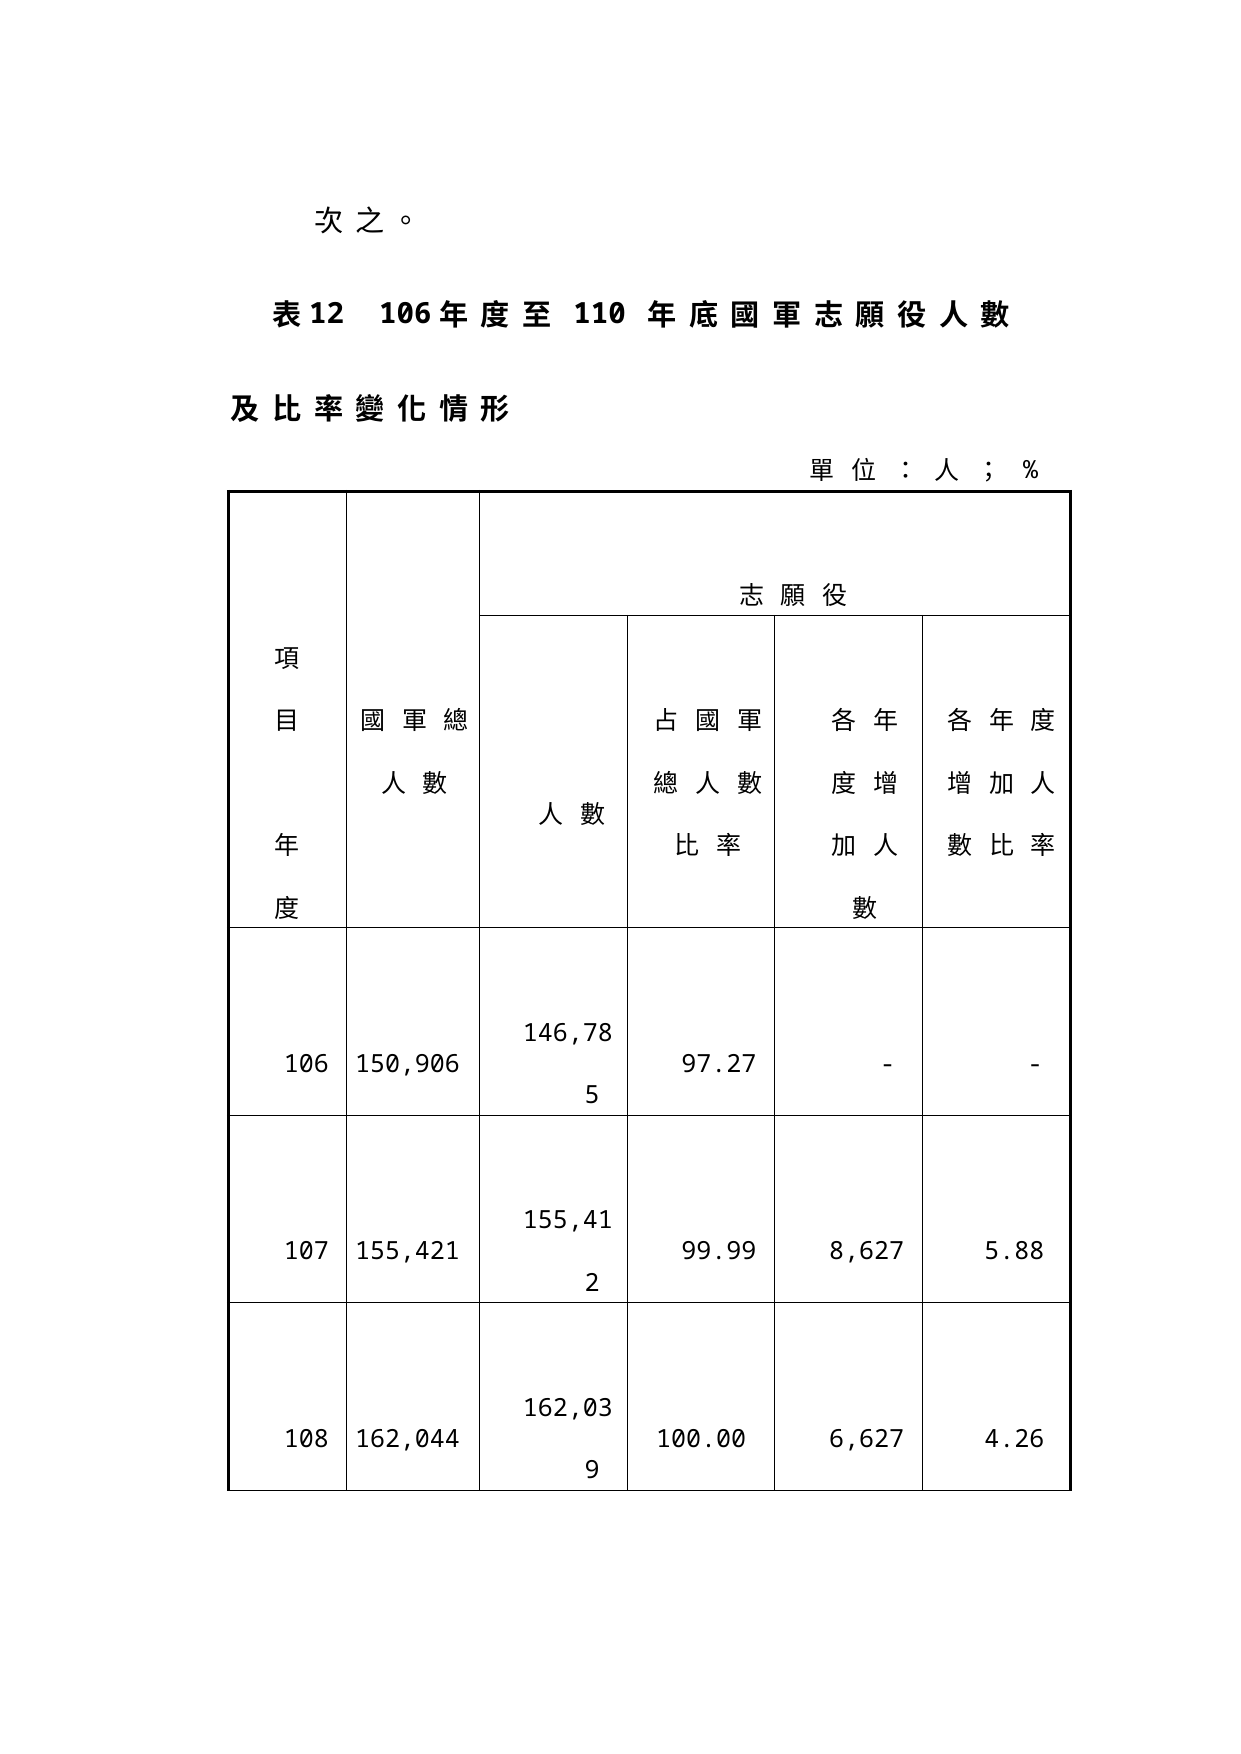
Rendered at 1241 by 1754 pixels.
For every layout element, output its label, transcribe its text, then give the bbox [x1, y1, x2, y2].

table_cell 155,421 [347, 1116, 479, 1302]
table_cell 8,627 [775, 1116, 922, 1302]
table_cell 146,785 [480, 928, 627, 1115]
table_cell 107 [230, 1116, 346, 1302]
table_cell 97.27 [628, 928, 774, 1115]
table_header 志願役 [480, 493, 1069, 615]
table_cell - [775, 928, 922, 1115]
table_cell 150,906 [347, 928, 479, 1115]
table_header 項目 年度 [230, 493, 346, 927]
table_cell 各年度增加人數比率 [923, 616, 1069, 927]
text 表12 106年度至110年底國軍志願役人數及比率變化情形 [183, 240, 1051, 427]
table_cell 162,044 [347, 1303, 479, 1490]
table_cell 5.88 [923, 1116, 1069, 1302]
text 單位：人；% [153, 427, 1051, 490]
table_cell 6,627 [775, 1303, 922, 1490]
table_cell - [923, 928, 1069, 1115]
table_cell 100.00 [628, 1303, 774, 1490]
table_cell 106 [230, 928, 346, 1115]
table_cell 99.99 [628, 1116, 774, 1302]
table_cell 人數 [480, 616, 627, 927]
text 為解決國軍志願人力招募不足之問題，國防部除陸續提出多項待遇(獎金)調整誘因外，亦推動陸海空軍軍官士官服役條例部分條文之修正，並於106年底完成，將校級及尉級軍官之最大服役年限均延長2年。在多項配套措施及各項策進作為下，國軍志願役人數雖於108年底即達16萬2,004人(詳表12)，然111年3月底人數仍僅16萬2,671人，淨增加人數667人，相當有限；復依國防部提供近年軍官、士官及士兵編現比資料，僅士兵編現比自108年度起達9成計畫目標(詳表13)，軍官及士官編現比迄今始終低於9成，且在國防部因應提升後備戰力而於110年度擴編後備旅等因素影響下，截至111年3月底志願役整體人力編現比為85.33%，其中以士官之82.5%最低、軍官之83.88%次之。 [271, 177, 1058, 240]
table_cell 108 [230, 1303, 346, 1490]
table_cell 4.26 [923, 1303, 1069, 1490]
table_cell 155,412 [480, 1116, 627, 1302]
table_cell 占國軍總人數比率 [628, 616, 774, 927]
table_cell 162,039 [480, 1303, 627, 1490]
table_cell 各年度增加人數 [775, 616, 922, 927]
table_header 國軍總人數 [347, 493, 479, 927]
